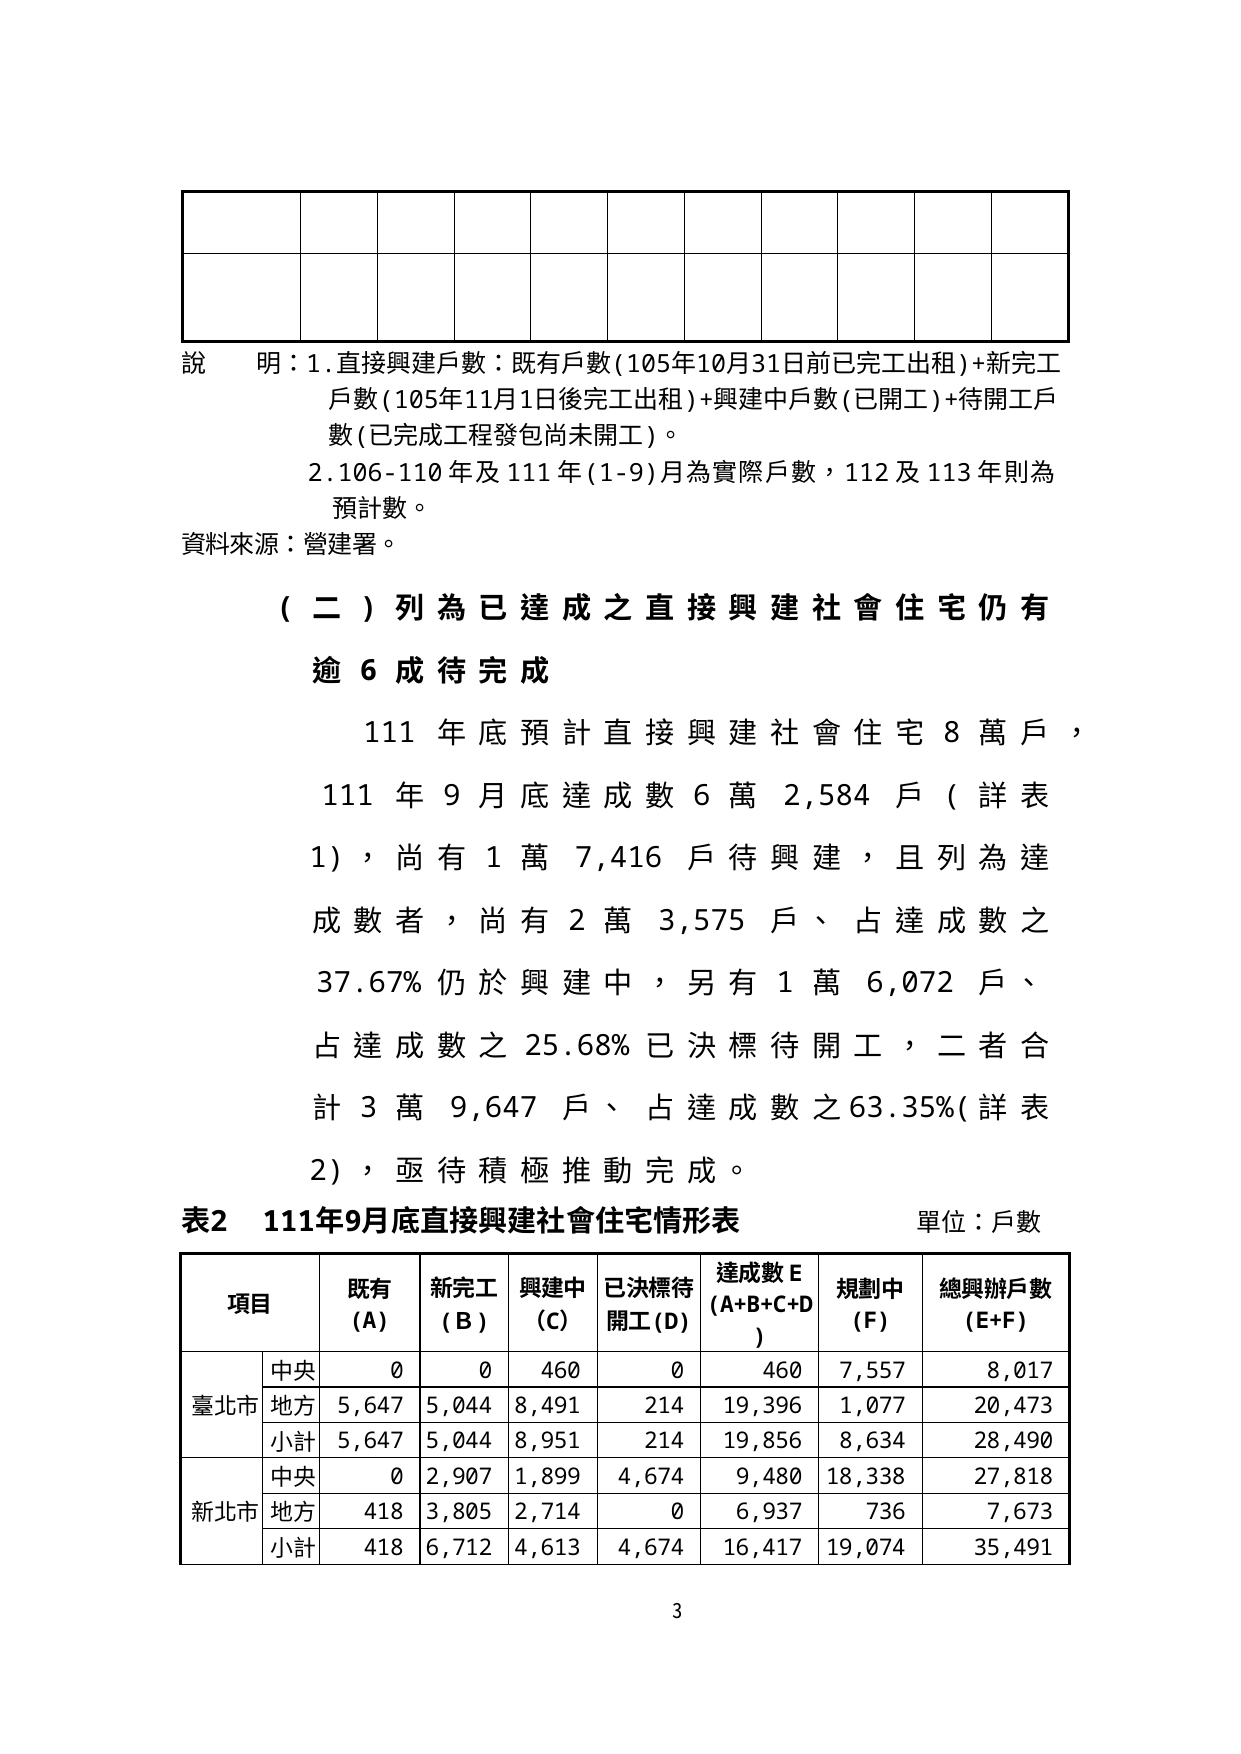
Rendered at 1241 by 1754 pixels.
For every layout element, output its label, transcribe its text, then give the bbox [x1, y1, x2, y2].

text 111年底預計直接興建社會住宅8萬戶，111年9月底達成數6萬2,584戶(詳表1)，尚有1萬7,416戶待興建，且列為達成數者，尚有2萬3,575戶、占達成數之37.67%仍於興建中，另有1萬6,072戶、占達成數之25.68%已決標待開工，二者合計3萬9,647戶、占達成數之63.35%(詳表2)，亟待積極推動完成。 [269, 689, 1056, 1189]
table_cell 地方 [263, 1388, 319, 1422]
table_cell 19,856 [701, 1423, 818, 1457]
table_cell 0 [320, 1352, 419, 1386]
table_cell 19,650 [378, 254, 454, 340]
text 2.106-110年及111年(1-9)月為實際戶數，112及113年則為預計數。 [307, 452, 1056, 524]
table_cell 16,417 [701, 1529, 818, 1563]
table_cell 3,805 [421, 1494, 508, 1528]
table_cell 460 [509, 1352, 597, 1386]
table_cell 8,634 [819, 1423, 922, 1457]
table_header 項目 [182, 1255, 319, 1351]
table_header 113 預算 [992, 193, 1067, 252]
table_cell 5,044 [421, 1423, 508, 1457]
table_header 106 決算 [378, 193, 454, 252]
table_header 總興辦戶數 (E+F) [923, 1255, 1068, 1351]
table_header 111 預算 [762, 193, 837, 252]
table_cell 4,613 [509, 1529, 597, 1563]
table_cell 新北市 [182, 1458, 262, 1563]
table_cell 19,074 [819, 1529, 922, 1563]
table_cell 14,950 [301, 254, 377, 340]
table_header 109 決算 [608, 193, 684, 252]
table_cell 18,338 [819, 1458, 922, 1493]
table_header 111 (1-9)月 [838, 193, 914, 252]
table_cell 20,473 [923, 1388, 1068, 1422]
table_cell 5,647 [320, 1423, 419, 1457]
table_header 規劃中 (F) [819, 1255, 922, 1351]
table_header 興建中 （C） [509, 1255, 597, 1351]
table_cell 54,159 [608, 254, 684, 340]
table_cell 37,705 [531, 254, 607, 340]
table_header 112 預算 [915, 193, 991, 252]
table_cell 小計 [263, 1423, 319, 1457]
table_cell 214 [598, 1388, 700, 1422]
table_header 年度 [184, 193, 300, 252]
table_cell 4,674 [598, 1458, 700, 1493]
text (二)列為已達成之直接興建社會住宅仍有逾6成待完成 [240, 564, 1056, 689]
table_header 達成數E (A+B+C+D) [701, 1255, 818, 1351]
table_cell 170,000 [915, 254, 991, 340]
table_cell 27,818 [923, 1458, 1068, 1493]
text 資料來源：營建署。 [181, 524, 1063, 561]
table_cell 28,490 [923, 1423, 1068, 1457]
table_cell 418 [320, 1529, 419, 1563]
table_cell 0 [598, 1494, 700, 1528]
table_header 既有 (A) [320, 1255, 419, 1351]
table_cell 1,077 [819, 1388, 922, 1422]
table_cell 35,491 [923, 1529, 1068, 1563]
table_cell 地方 [263, 1494, 319, 1528]
table_cell 5,647 [320, 1388, 419, 1422]
table_cell 0 [598, 1352, 700, 1386]
table_cell 中央 [263, 1458, 319, 1493]
table_cell 84,712 [685, 254, 761, 340]
table_cell 8,951 [509, 1423, 597, 1457]
table_cell 0 [320, 1458, 419, 1493]
table_cell 7,557 [819, 1352, 922, 1386]
table_cell 2,907 [421, 1458, 508, 1493]
table_cell 418 [320, 1494, 419, 1528]
table_cell 7,673 [923, 1494, 1068, 1528]
table_header 新完工 (Ｂ) [421, 1255, 508, 1351]
table_cell 112,175 [838, 254, 914, 340]
table_header 已決標待 開工(D) [598, 1255, 700, 1351]
table_cell 28,438 [455, 254, 530, 340]
table_cell 臺北市 [182, 1352, 262, 1457]
table_cell 6,712 [421, 1529, 508, 1563]
table_cell 4,674 [598, 1529, 700, 1563]
table_header 108 決算 [531, 193, 607, 252]
table_cell 214 [598, 1423, 700, 1457]
table_header 110 決算 [685, 193, 761, 252]
table_cell 19,396 [701, 1388, 818, 1422]
table_cell 736 [819, 1494, 922, 1528]
table_header 107 決算 [455, 193, 530, 252]
table_cell 460 [701, 1352, 818, 1386]
table_cell 5,044 [421, 1388, 508, 1422]
table_cell 9,480 [701, 1458, 818, 1493]
table_cell 200,000 [992, 254, 1067, 340]
table_cell 中央 [263, 1352, 319, 1386]
table_header 105 決算 [301, 193, 377, 252]
table_cell 累計興辦戶數C=A+B [184, 254, 300, 340]
table_cell 小計 [263, 1529, 319, 1563]
table_cell 2,714 [509, 1494, 597, 1528]
table_cell 1,899 [509, 1458, 597, 1493]
table_cell 8,017 [923, 1352, 1068, 1386]
table_cell 8,491 [509, 1388, 597, 1422]
text 表2 111年9月底直接興建社會住宅情形表 單位：戶數 [181, 1189, 1063, 1242]
text 說 明：1.直接興建戶數：既有戶數(105年10月31日前已完工出租)+新完工戶數(105年11月1日後完工出租)+興建中戶數(已開工)+待開工戶數(已完成工程發包尚未開工)。 [181, 343, 1063, 452]
table_cell 0 [421, 1352, 508, 1386]
table_cell 6,937 [701, 1494, 818, 1528]
table_cell 140,000 [762, 254, 837, 340]
